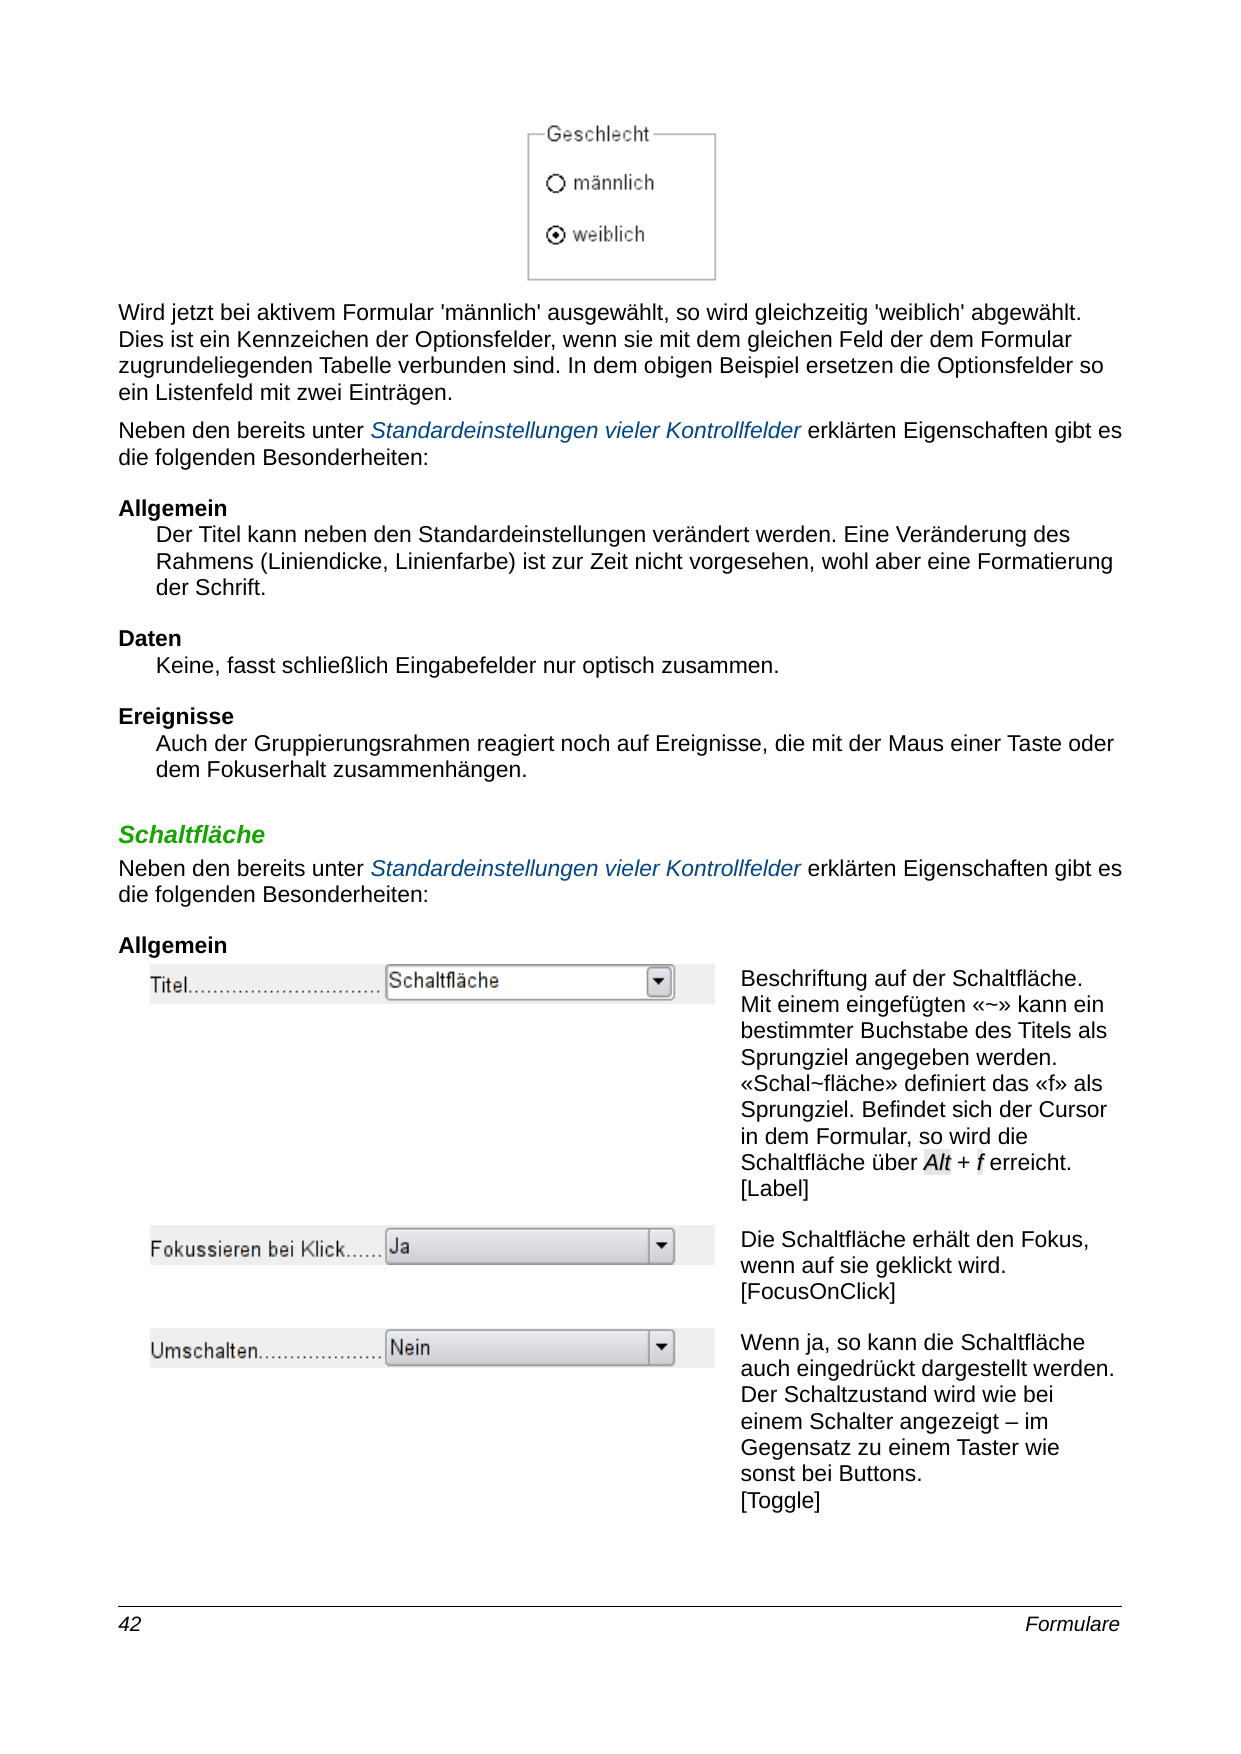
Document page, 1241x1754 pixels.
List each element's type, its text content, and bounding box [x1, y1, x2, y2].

subtitle Schaltfläche [118, 820, 1122, 848]
table_cell Wenn ja, so kann die Schaltfläche auch eingedrückt dargestellt werden. Der Schaltzustand wird wie bei einem Schalter angezeigt – im Gegensatz zu einem Taster wie sonst bei Buttons. [Toggle] [735, 1323, 1122, 1531]
picture [149, 1328, 716, 1368]
table_header [144, 959, 734, 964]
list Ereignisse [118, 703, 1122, 729]
table_cell [144, 1323, 734, 1531]
text Neben den bereits unter Standardeinstellungen vieler Kontrollfelder erklärten Eigenschaften gibt es die folgenden Besonderheiten: [118, 417, 1122, 470]
text Keine, fasst schließlich Eingabefelder nur optisch zusammen. [156, 652, 1122, 678]
list Allgemein [118, 932, 1122, 959]
text Der Titel kann neben den Standardeinstellungen verändert werden. Eine Veränderung des Rahmens (Liniendicke, Linienfarbe) ist zur Zeit nicht vorgesehen, wohl aber eine Formatierung der Schrift. [156, 521, 1122, 600]
table_header Beschriftung auf der Schaltfläche. Mit einem eingefügten «~» kann ein bestimmter Buchstabe des Titels als Sprungziel angegeben werden. «Schal~fläche» definiert das «f» als Sprungziel. Befindet sich der Cursor in dem Formular, so wird die Schaltfläche über Alt + f erreicht. [Label] [735, 959, 1122, 1220]
table_header [144, 965, 149, 1003]
text Auch der Gruppierungsrahmen reagiert noch auf Ereignisse, die mit der Maus einer Taste oder dem Fokuserhalt zusammenhängen. [156, 729, 1122, 782]
table_cell Die Schaltfläche erhält den Fokus, wenn auf sie geklickt wird. [FocusOnClick] [735, 1220, 1122, 1323]
text Wird jetzt bei aktivem Formular 'männlich' ausgewählt, so wird gleichzeitig 'weiblich' abgewählt. Dies ist ein Kennzeichen der Optionsfelder, wenn sie mit dem gleichen Feld der dem Formular zugrundeliegenden Tabelle verbunden sind. In dem obigen Beispiel ersetzen die Optionsfelder so ein Listenfeld mit zwei Einträgen. [118, 299, 1122, 405]
table_header [144, 1004, 734, 1220]
text Neben den bereits unter Standardeinstellungen vieler Kontrollfelder erklärten Eigenschaften gibt es die folgenden Besonderheiten: [118, 855, 1122, 907]
table_cell [144, 1220, 734, 1323]
picture [520, 118, 720, 287]
picture [149, 964, 716, 1004]
list Daten [118, 625, 1122, 652]
table_header [716, 965, 734, 1003]
picture [149, 1225, 716, 1265]
list Allgemein [118, 495, 1122, 521]
